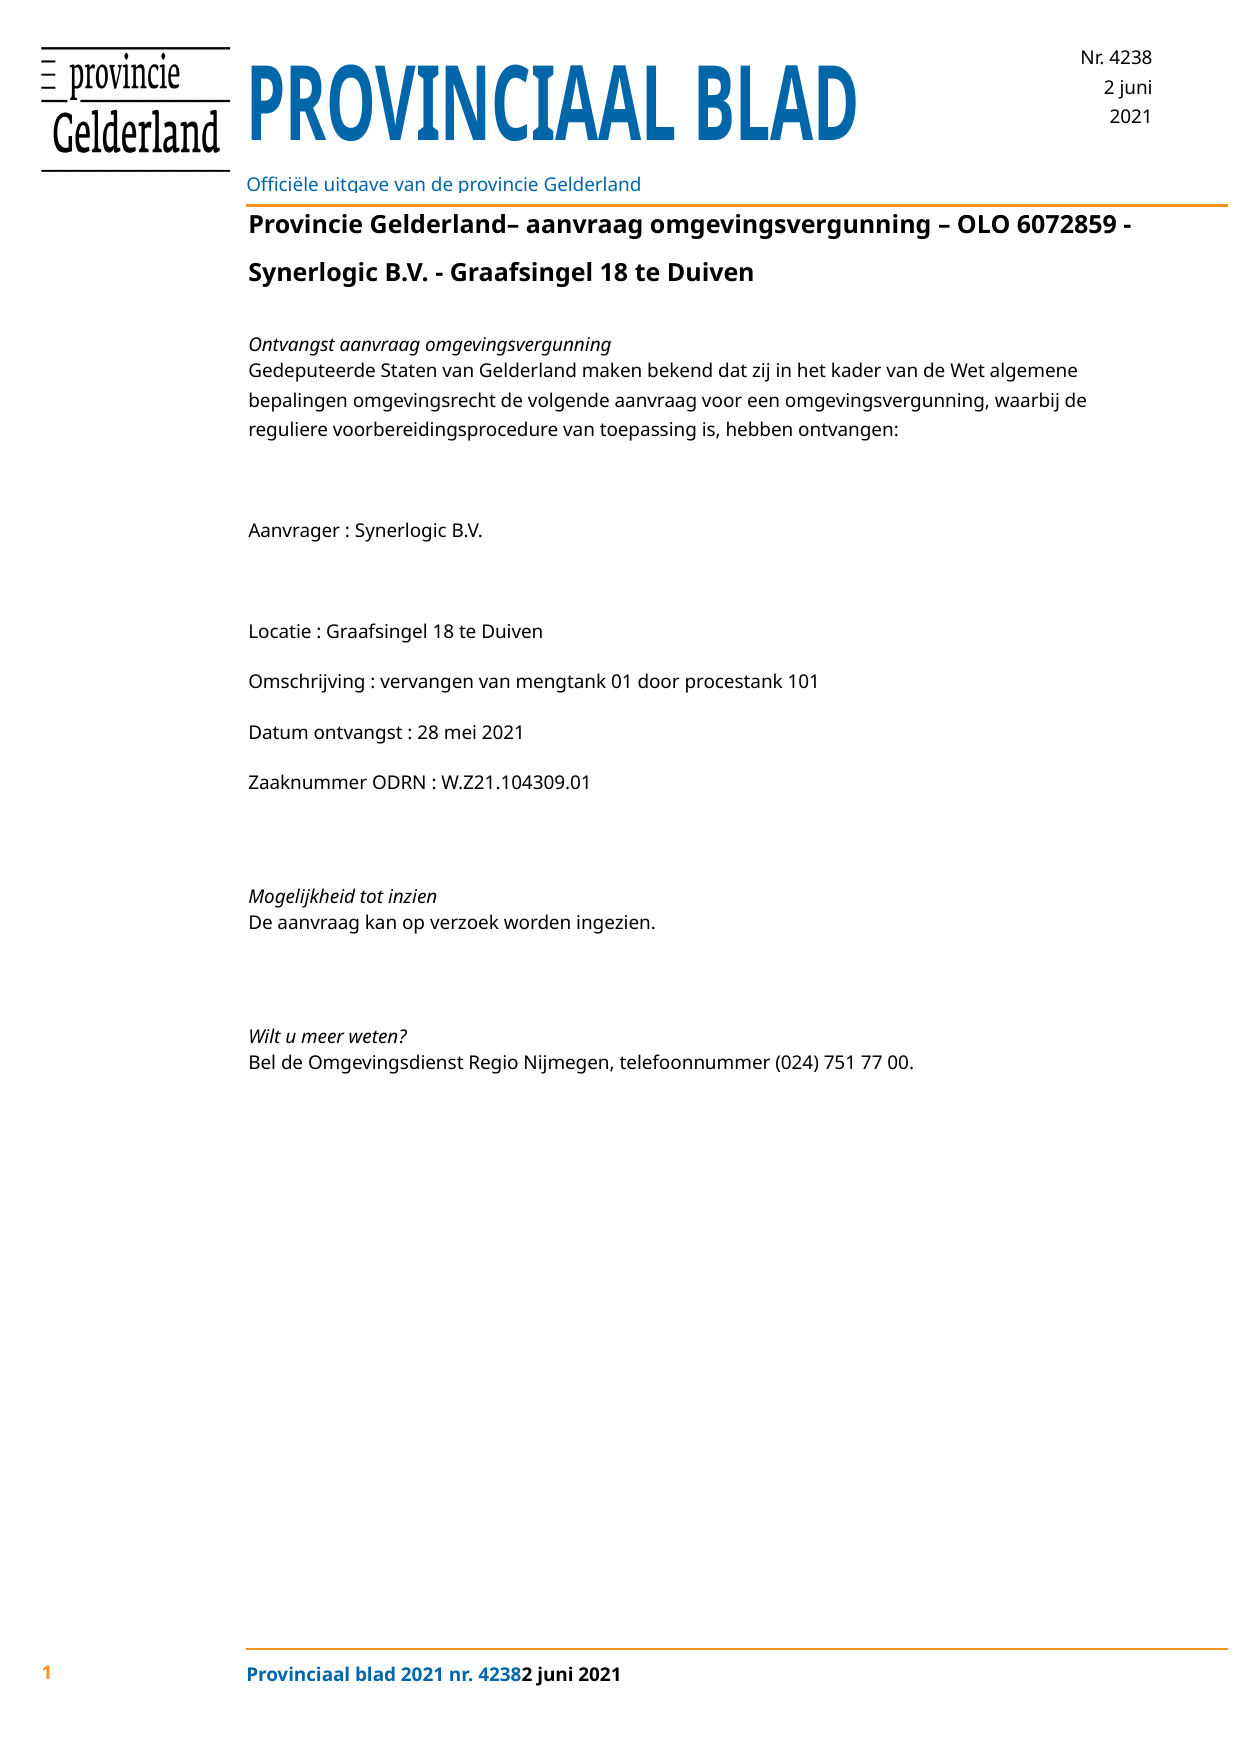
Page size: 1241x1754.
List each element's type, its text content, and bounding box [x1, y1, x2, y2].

text Bel de Omgevingsdienst Regio Nijmegen, telefoonnummer (024) 751 77 00. [248, 1049, 1152, 1075]
text De aanvraag kan op verzoek worden ingezien. [248, 909, 1152, 935]
picture [41, 47, 231, 172]
text Mogelijkheid tot inzien [248, 884, 1152, 909]
text Zaaknummer ODRN : W.Z21.104309.01 [248, 769, 1152, 795]
text Aanvrager : Synerlogic B.V. [248, 517, 1152, 543]
text Provincie Gelderland– aanvraag omgevingsvergunning – OLO 6072859 - Synerlogic B.V. - Graafsingel 18 te Duiven [248, 207, 1152, 288]
text Gedeputeerde Staten van Gelderland maken bekend dat zij in het kader van de Wet algemene bepalingen omgevingsrecht de volgende aanvraag voor een omgevingsvergunning, waarbij de reguliere voorbereidingsprocedure van toepassing is, hebben ontvangen: [248, 357, 1152, 442]
text Datum ontvangst : 28 mei 2021 [248, 719, 1152, 744]
text Ontvangst aanvraag omgevingsvergunning [248, 331, 1152, 357]
text Locatie : Graafsingel 18 te Duiven [248, 618, 1152, 644]
text Omschrijving : vervangen van mengtank 01 door procestank 101 [248, 668, 1152, 694]
text Wilt u meer weten? [248, 1024, 1152, 1049]
